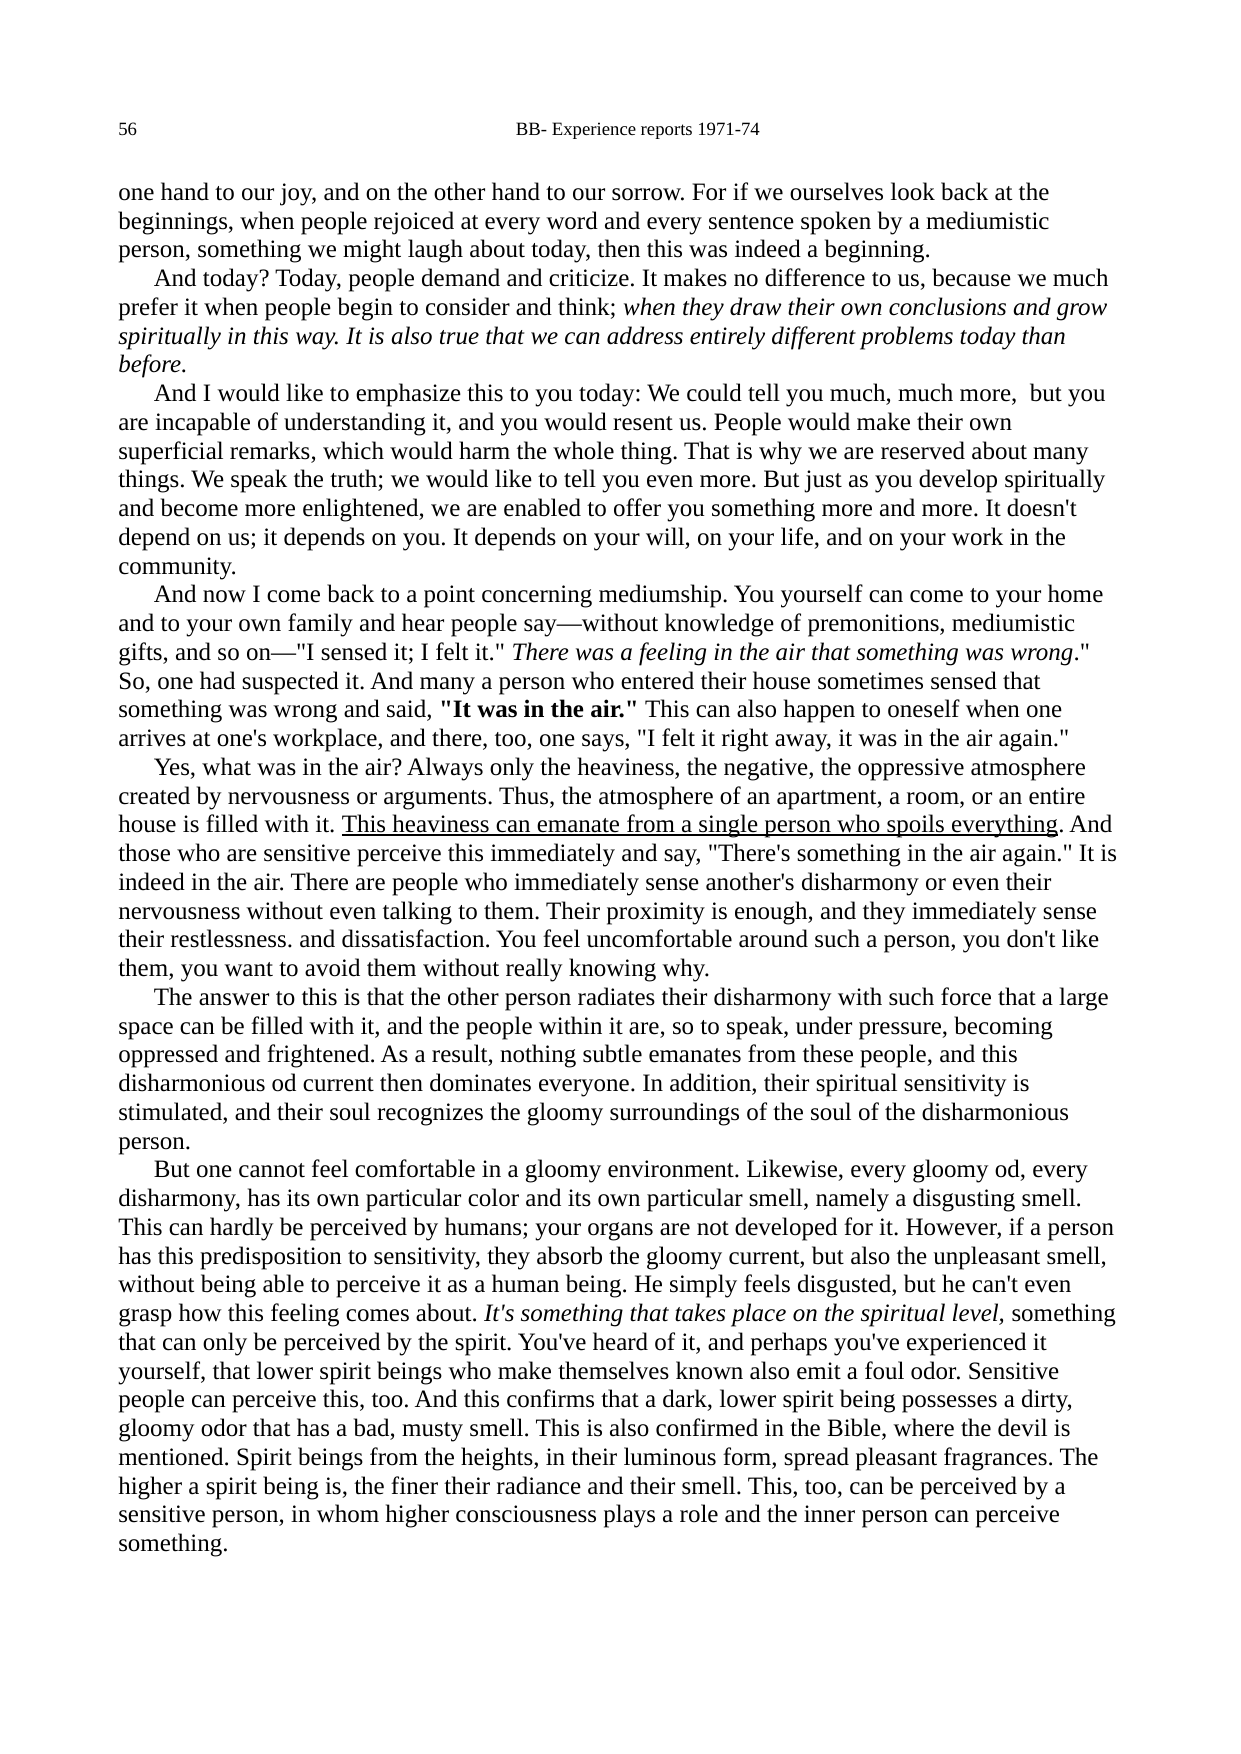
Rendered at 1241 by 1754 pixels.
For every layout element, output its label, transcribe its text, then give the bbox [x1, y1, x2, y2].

text Yes, what was in the air? Always only the heaviness, the negative, the oppressive atmosphere created by nervousness or arguments. Thus, the atmosphere of an apartment, a room, or an entire house is filled with it. This heaviness can emanate from a single person who spoils everything. And those who are sensitive perceive this immediately and say, "There's something in the air again." It is indeed in the air. There are people who immediately sense another's disharmony or even their nervousness without even talking to them. Their proximity is enough, and they immediately sense their restlessness. and dissatisfaction. You feel uncomfortable around such a person, you don't like them, you want to avoid them without really knowing why. [118, 752, 1123, 982]
text And now I come back to a point concerning mediumship. You yourself can come to your home and to your own family and hear people say—without knowledge of premonitions, mediumistic gifts, and so on—"I sensed it; I felt it." There was a feeling in the air that something was wrong." So, one had suspected it. And many a person who entered their house sometimes sensed that something was wrong and said, "It was in the air." This can also happen to oneself when one arrives at one's workplace, and there, too, one says, "I felt it right away, it was in the air again." [118, 579, 1123, 752]
text The answer to this is that the other person radiates their disharmony with such force that a large space can be filled with it, and the people within it are, so to speak, under pressure, becoming oppressed and frightened. As a result, nothing subtle emanates from these people, and this disharmonious od current then dominates everyone. In addition, their spiritual sensitivity is stimulated, and their soul recognizes the gloomy surroundings of the soul of the disharmonious person. [118, 982, 1123, 1154]
text one hand to our joy, and on the other hand to our sorrow. For if we ourselves look back at the beginnings, when people rejoiced at every word and every sentence spoken by a mediumistic person, something we might laugh about today, then this was indeed a beginning. [118, 177, 1123, 263]
text And today? Today, people demand and criticize. It makes no difference to us, because we much prefer it when people begin to consider and think; when they draw their own conclusions and grow spiritually in this way. It is also true that we can address entirely different problems today than before. [118, 263, 1123, 378]
text And I would like to emphasize this to you today: We could tell you much, much more, but you are incapable of understanding it, and you would resent us. People would make their own superficial remarks, which would harm the whole thing. That is why we are reserved about many things. We speak the truth; we would like to tell you even more. But just as you develop spiritually and become more enlightened, we are enabled to offer you something more and more. It doesn't depend on us; it depends on you. It depends on your will, on your life, and on your work in the community. [118, 378, 1123, 579]
text But one cannot feel comfortable in a gloomy environment. Likewise, every gloomy od, every disharmony, has its own particular color and its own particular smell, namely a disgusting smell. This can hardly be perceived by humans; your organs are not developed for it. However, if a person has this predisposition to sensitivity, they absorb the gloomy current, but also the unpleasant smell, without being able to perceive it as a human being. He simply feels disgusted, but he can't even grasp how this feeling comes about. It's something that takes place on the spiritual level, something that can only be perceived by the spirit. You've heard of it, and perhaps you've experienced it yourself, that lower spirit beings who make themselves known also emit a foul odor. Sensitive people can perceive this, too. And this confirms that a dark, lower spirit being possesses a dirty, gloomy odor that has a bad, musty smell. This is also confirmed in the Bible, where the devil is mentioned. Spirit beings from the heights, in their luminous form, spread pleasant fragrances. The higher a spirit being is, the finer their radiance and their smell. This, too, can be perceived by a sensitive person, in whom higher consciousness plays a role and the inner person can perceive something. [118, 1154, 1123, 1557]
